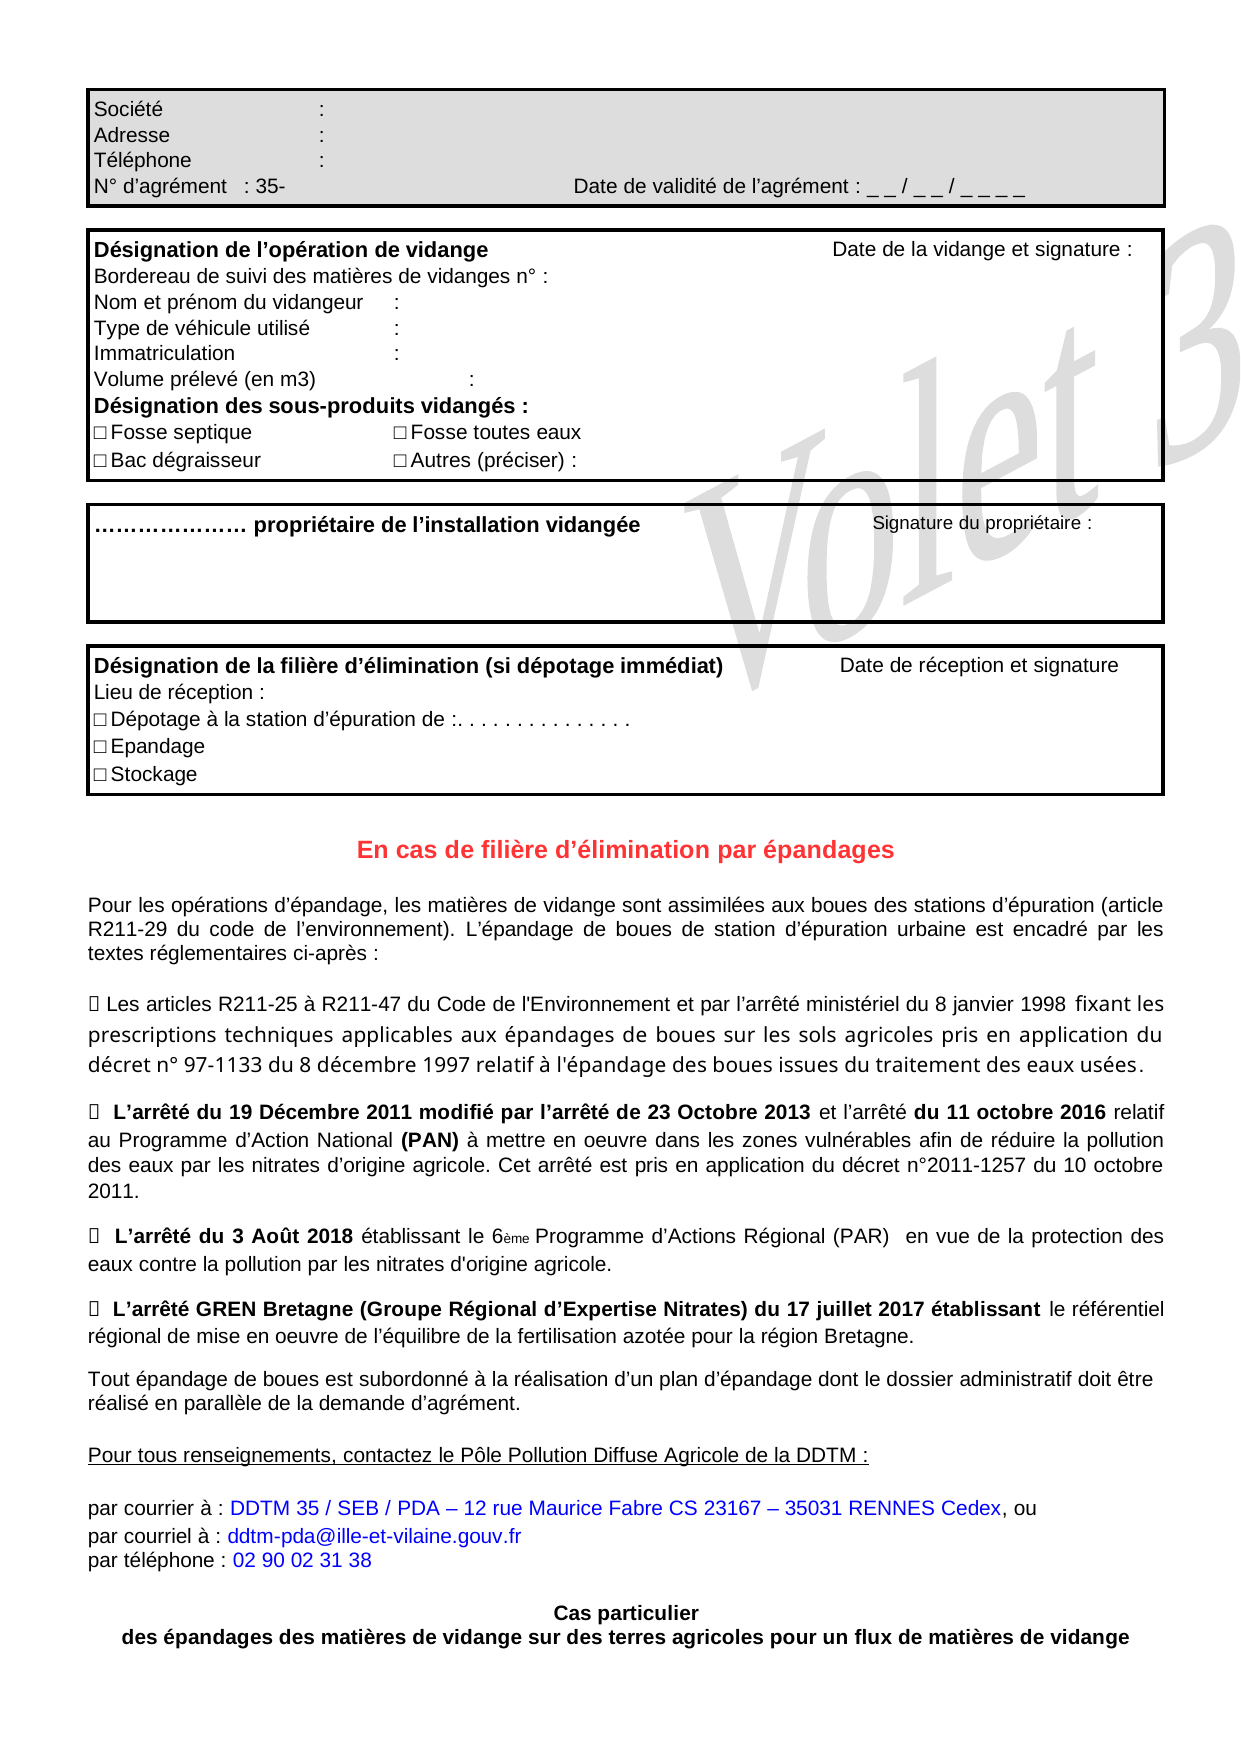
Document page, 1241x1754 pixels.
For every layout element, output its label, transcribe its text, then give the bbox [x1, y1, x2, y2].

text Cas particulier [88, 1601, 1164, 1625]
table_header Désignation de la filière d’élimination (si dépotage immédiat) Lieu de réception : □ Dépotage à la station d’épuration de :. . . . . . . . . . . . . . . □ Epandage □ Stockage [90, 648, 802, 793]
table_header Date de la vidange et signature : [802, 232, 1161, 479]
text  L’arrêté du 19 Décembre 2011 modifié par l’arrêté de 23 Octobre 2013 et l’arrêté du 11 octobre 2016 relatif au Programme d’Action National (PAN) à mettre en oeuvre dans les zones vulnérables afin de réduire la pollution des eaux par les nitrates d’origine agricole. Cet arrêté est pris en application du décret n°2011-1257 du 10 octobre 2011. [88, 1097, 1164, 1203]
list par courriel à : ddtm-pda@ille-et-vilaine.gouv.fr [50, 1524, 1163, 1548]
table_header Société : Adresse : Téléphone : N° d’agrément : 35- Date de validité de l’agrément : _ _ / _ _ / _ _ _ _ [90, 91, 1163, 204]
text En cas de filière d’élimination par épandages [88, 835, 1164, 864]
text  L’arrêté GREN Bretagne (Groupe Régional d’Expertise Nitrates) du 17 juillet 2017 établissant le référentiel régional de mise en oeuvre de l’équilibre de la fertilisation azotée pour la région Bretagne. [88, 1294, 1164, 1348]
table_header Date de réception et signature [802, 648, 1161, 793]
table_header Désignation de l’opération de vidange Bordereau de suivi des matières de vidanges n° : Nom et prénom du vidangeur : Type de véhicule utilisé : Immatriculation : Volume prélevé (en m3) : Désignation des sous-produits vidangés : □ Fosse septique □ Fosse toutes eaux □ Bac dégraisseur □ Autres (préciser) : [90, 232, 802, 479]
table_header Signature du propriétaire : [872, 506, 1161, 620]
table_header [724, 506, 787, 620]
table_header [802, 506, 820, 620]
table_header [774, 506, 802, 620]
table_header ………………… propriétaire de l’installation vidangée [90, 506, 731, 620]
text  Les articles R211-25 à R211-47 du Code de l'Environnement et par l’arrêté ministériel du 8 janvier 1998 fixant les prescriptions techniques applicables aux épandages de boues sur les sols agricoles pris en application du décret n° 97-1133 du 8 décembre 1997 relatif à l'épandage des boues issues du traitement des eaux usées. [88, 989, 1164, 1079]
list par téléphone : 02 90 02 31 38 [50, 1548, 1163, 1572]
list par courrier à : DDTM 35 / SEB / PDA – 12 rue Maurice Fabre CS 23167 – 35031 RENNES Cedex, ou [50, 1496, 1163, 1520]
text Pour tous renseignements, contactez le Pôle Pollution Diffuse Agricole de la DDTM : [88, 1443, 1164, 1467]
text  L’arrêté du 3 Août 2018 établissant le 6ème Programme d’Actions Régional (PAR) en vue de la protection des eaux contre la pollution par les nitrates d'origine agricole. [88, 1221, 1164, 1276]
text Pour les opérations d’épandage, les matières de vidange sont assimilées aux boues des stations d’épuration (article R211-29 du code de l’environnement). L’épandage de boues de station d’épuration urbaine est encadré par les textes réglementaires ci-après : [88, 893, 1164, 965]
text des épandages des matières de vidange sur des terres agricoles pour un flux de matières de vidange [88, 1625, 1164, 1649]
table_header [827, 506, 874, 620]
text Tout épandage de boues est subordonné à la réalisation d’un plan d’épandage dont le dossier administratif doit être réalisé en parallèle de la demande d’agrément. [88, 1367, 1164, 1415]
